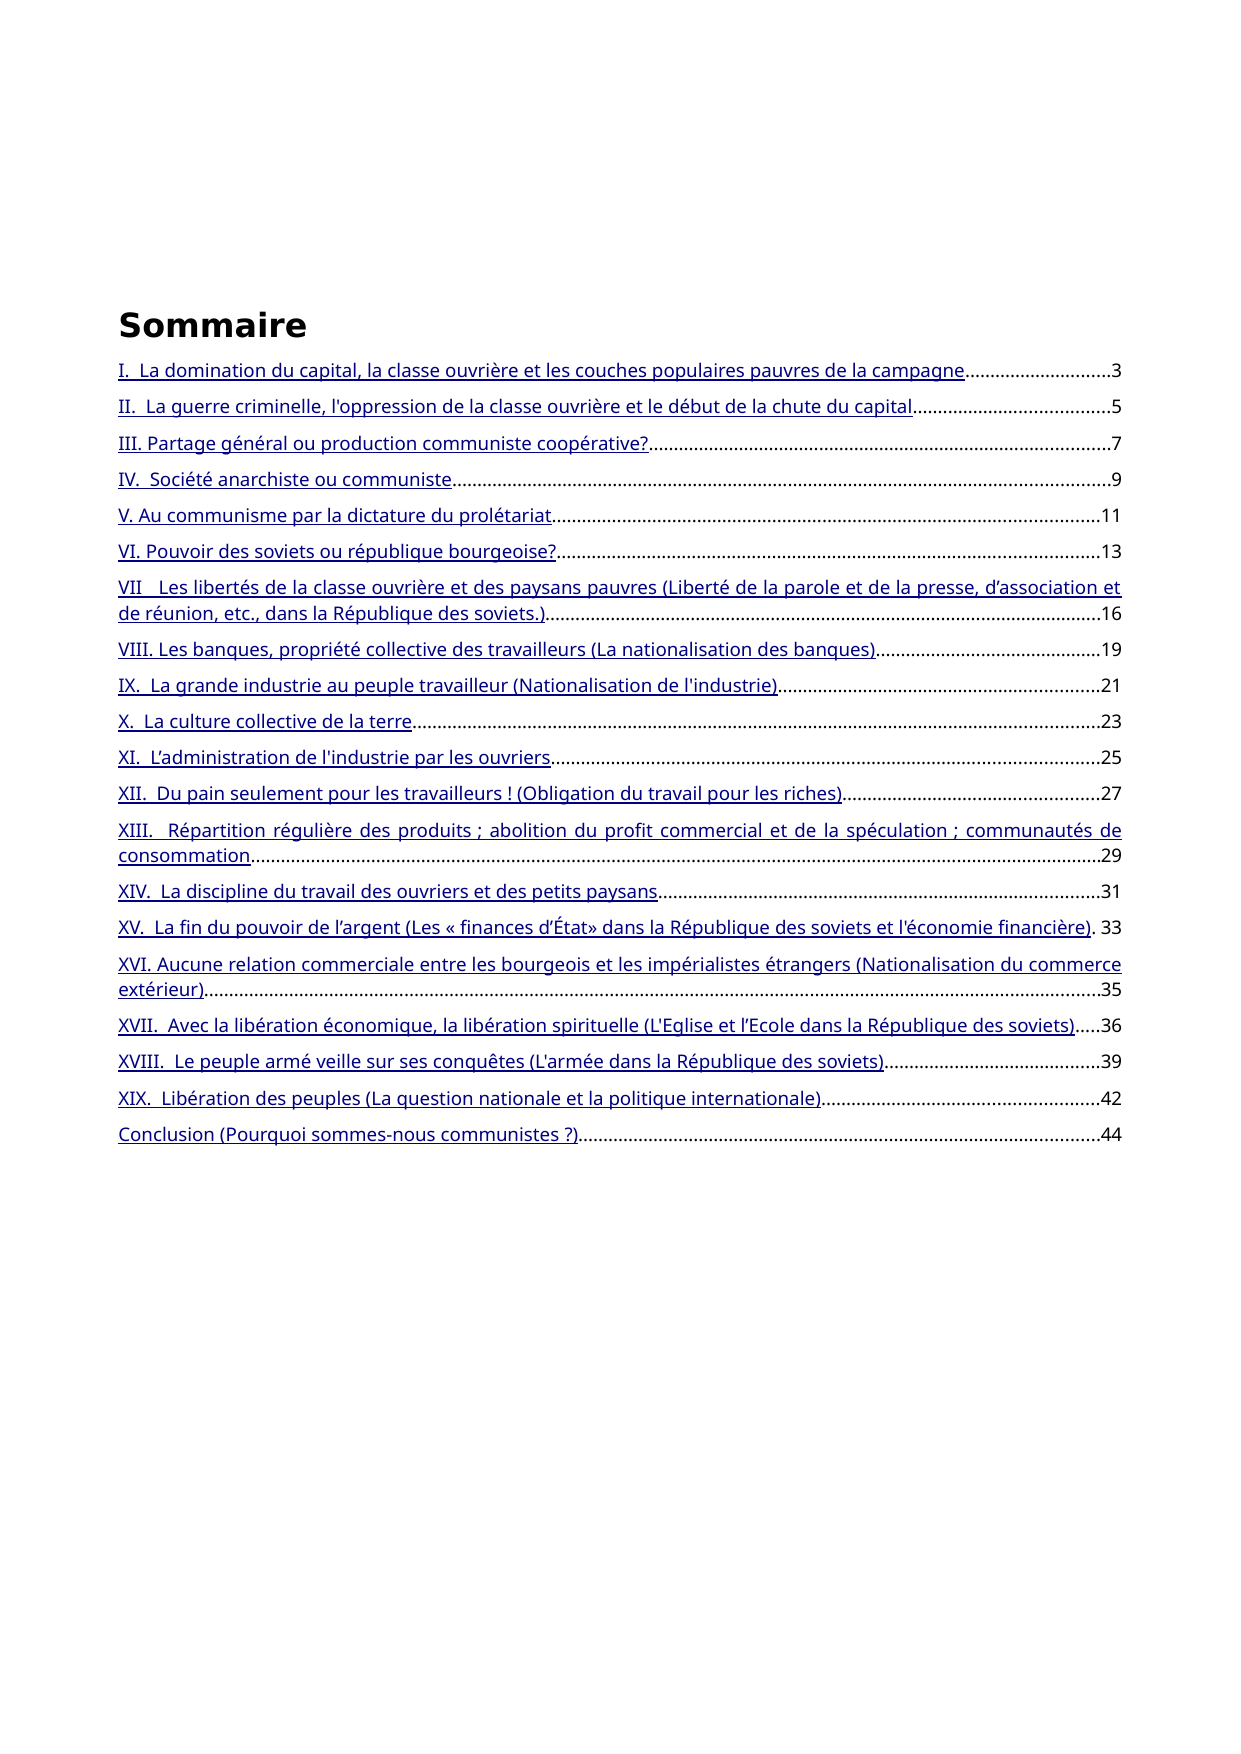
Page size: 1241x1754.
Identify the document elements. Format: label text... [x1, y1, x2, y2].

text XVI. Aucune relation commerciale entre les bourgeois et les impérialistes étrangers (Nationalisation du commerce extérieur) 35 [118, 974, 1122, 1002]
text XVII. Avec la libération économique, la libération spirituelle (L'Eglise et l’Ecole dans la République des soviets) 36 [118, 1012, 1122, 1038]
text III. Partage général ou production communiste coopérative? 7 [118, 430, 1122, 455]
text XI. L’administration de l'industrie par les ouvriers 25 [118, 744, 1122, 770]
text XVI. Aucune relation commerciale entre les bourgeois et les impérialistes étrangers (Nationalisation du commerce extérieur) 35 [118, 951, 1122, 973]
text XII. Du pain seulement pour les travailleurs ! (Obligation du travail pour les riches) 27 [118, 781, 1122, 806]
text XIV. La discipline du travail des ouvriers et des petits paysans 31 [118, 878, 1122, 904]
text XIII. Répartition régulière des produits ; abolition du profit commercial et de la spéculation ; communautés de consommation 29 [118, 840, 1122, 868]
text XVIII. Le peuple armé veille sur ses conquêtes (L'armée dans la République des soviets) 39 [118, 1049, 1122, 1074]
text I. La domination du capital, la classe ouvrière et les couches populaires pauvres de la campagne 3 [118, 358, 1122, 383]
text XIII. Répartition régulière des produits ; abolition du profit commercial et de la spéculation ; communautés de consommation 29 [118, 817, 1122, 839]
subtitle Sommaire [118, 306, 1122, 345]
text IV. Société anarchiste ou communiste 9 [118, 466, 1122, 492]
text IX. La grande industrie au peuple travailleur (Nationalisation de l'industrie) 21 [118, 672, 1122, 698]
text VII Les libertés de la classe ouvrière et des paysans pauvres (Liberté de la parole et de la presse, d’association et de réunion, etc., dans la République des soviets.) 16 [118, 598, 1122, 626]
text X. La culture collective de la terre 23 [118, 708, 1122, 734]
text VI. Pouvoir des soviets ou république bourgeoise? 13 [118, 538, 1122, 564]
text V. Au communisme par la dictature du prolétariat 11 [118, 502, 1122, 528]
text VIII. Les banques, propriété collective des travailleurs (La nationalisation des banques) 19 [118, 636, 1122, 662]
text XV. La fin du pouvoir de l’argent (Les « finances d’État» dans la République des soviets et l'économie financière) 33 [118, 915, 1122, 940]
text II. La guerre criminelle, l'oppression de la classe ouvrière et le début de la chute du capital 5 [118, 394, 1122, 419]
text XIX. Libération des peuples (La question nationale et la politique internationale) 42 [118, 1085, 1122, 1110]
text VII Les libertés de la classe ouvrière et des paysans pauvres (Liberté de la parole et de la presse, d’association et de réunion, etc., dans la République des soviets.) 16 [118, 574, 1122, 596]
text Conclusion (Pourquoi sommes-nous communistes ?) 44 [118, 1121, 1122, 1146]
